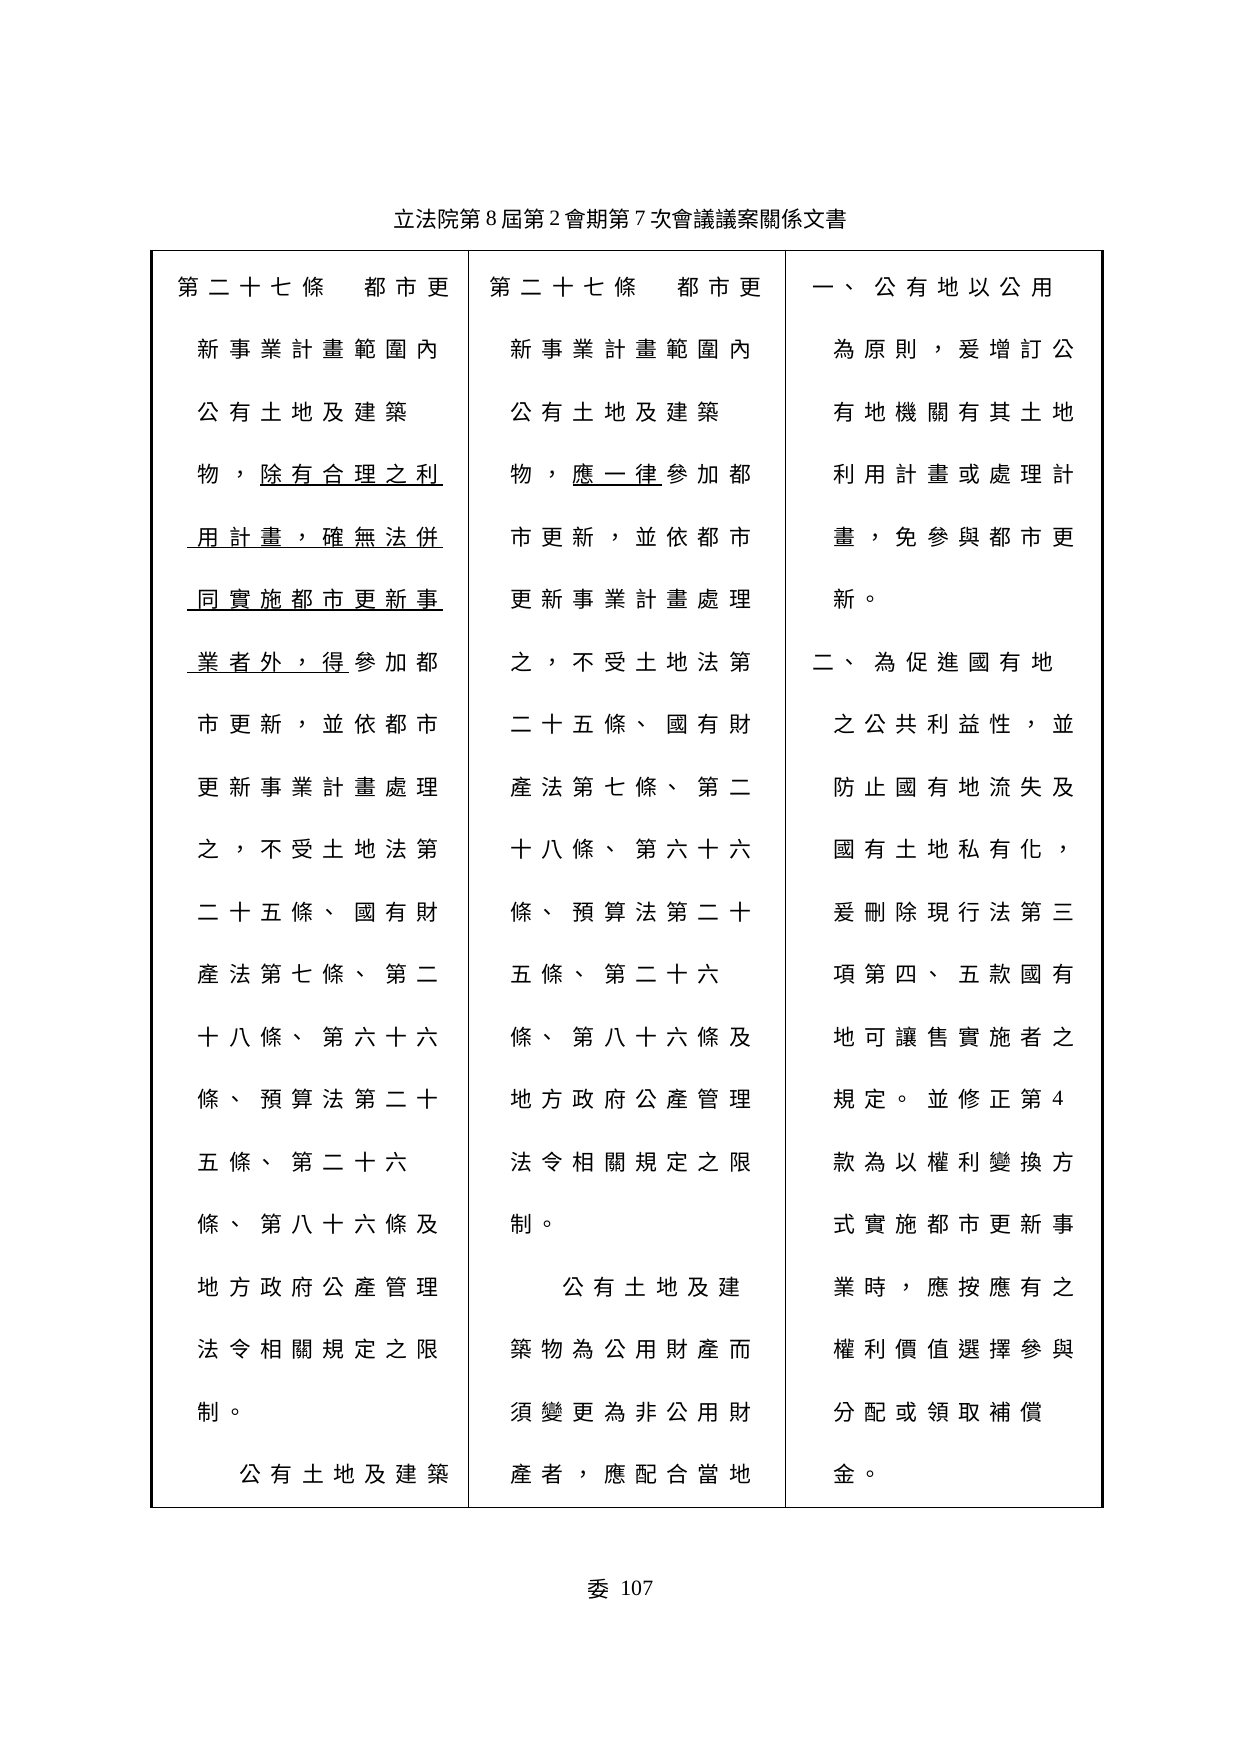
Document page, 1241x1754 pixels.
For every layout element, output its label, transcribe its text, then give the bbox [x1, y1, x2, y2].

table_cell 第二十七條 都市更新事業計畫範圍內公有土地及建築物，應一律參加都市更新，並依都市更新事業計畫處理之，不受土地法第二十五條、國有財產法第七條、第二十八條、第六十六條、預算法第二十五條、第二十六條、第八十六條及地方政府公產管理法令相關規定之限制。 公有土地及建築物為公用財產而須變更為非公用財產者，應配合當地 [469, 251, 785, 1507]
table_cell 一、公有地以公用為原則，爰增訂公有地機關有其土地利用計畫或處理計畫，免參與都市更新。 二、為促進國有地之公共利益性，並防止國有地流失及國有土地私有化，爰刪除現行法第三項第四、五款國有地可讓售實施者之規定。並修正第4款為以權利變換方式實施都市更新事業時，應按應有之權利價值選擇參與分配或領取補償金。 [786, 251, 1101, 1507]
table_cell 第二十七條 都市更新事業計畫範圍內公有土地及建築物，除有合理之利用計畫，確無法併同實施都市更新事業者外，得參加都市更新，並依都市更新事業計畫處理之，不受土地法第二十五條、國有財產法第七條、第二十八條、第六十六條、預算法第二十五條、第二十六條、第八十六條及地方政府公產管理法令相關規定之限制。 公有土地及建築 [153, 251, 468, 1507]
